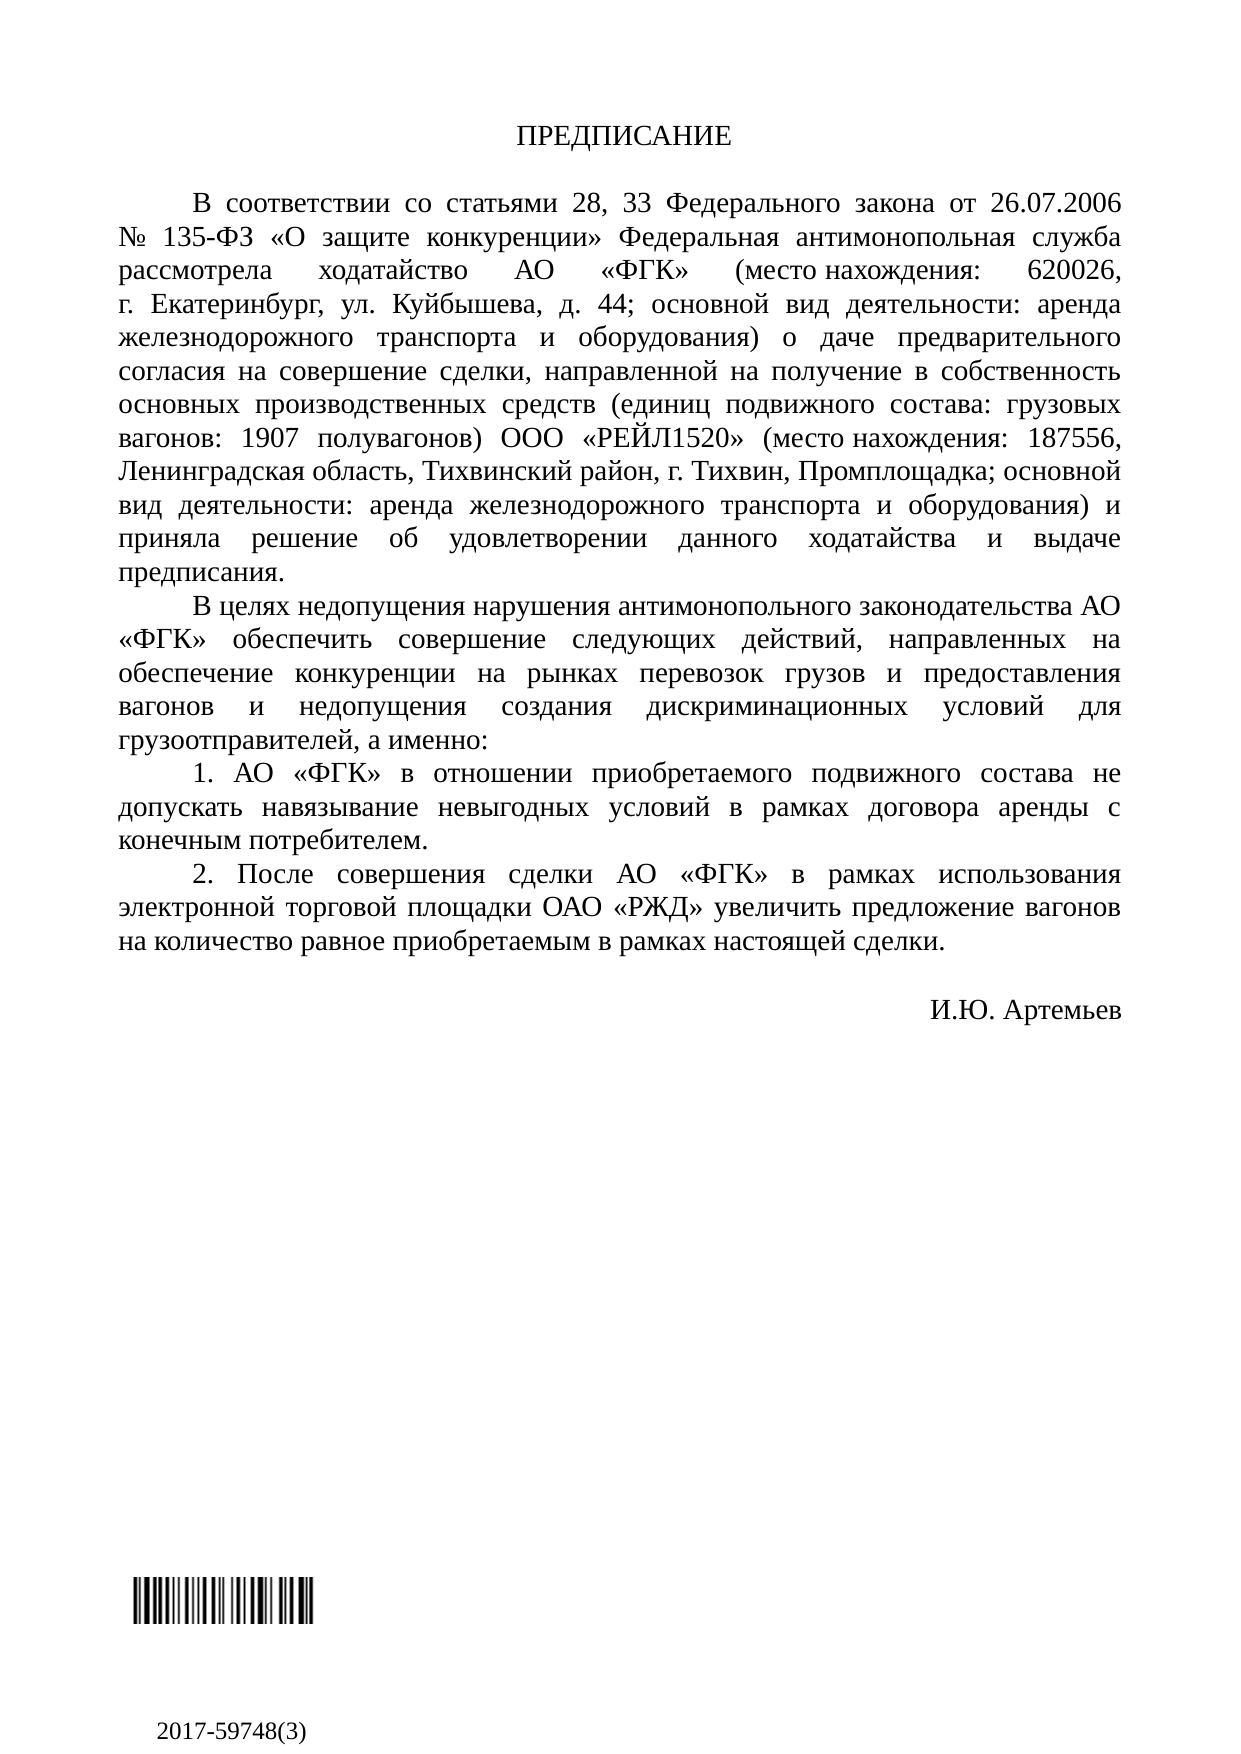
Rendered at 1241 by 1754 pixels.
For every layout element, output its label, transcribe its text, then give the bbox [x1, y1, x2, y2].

text В соответствии со статьями 28, 33 Федерального закона от 26.07.2006 № 135-ФЗ «О защите конкуренции» Федеральная антимонопольная служба рассмотрела ходатайство АО «ФГК» (место нахождения: 620026, г. Екатеринбург, ул. Куйбышева, д. 44; основной вид деятельности: аренда железнодорожного транспорта и оборудования) о даче предварительного согласия на совершение сделки, направленной на получение в собственность основных производственных средств (единиц подвижного состава: грузовых вагонов: 1907 полувагонов) ООО «РЕЙЛ1520» (место нахождения: 187556, Ленинградская область, Тихвинский район, г. Тихвин, Промплощадка; основной вид деятельности: аренда железнодорожного транспорта и оборудования) и приняла решение об удовлетворении данного ходатайства и выдаче предписания. [118, 185, 1122, 588]
text В целях недопущения нарушения антимонопольного законодательства АО «ФГК» обеспечить совершение следующих действий, направленных на обеспечение конкуренции на рынках перевозок грузов и предоставления вагонов и недопущения создания дискриминационных условий для грузоотправителей, а именно: [118, 588, 1122, 755]
text 2. После совершения сделки АО «ФГК» в рамках использования электронной торговой площадки ОАО «РЖД» увеличить предложение вагонов на количество равное приобретаемым в рамках настоящей сделки. [118, 856, 1122, 957]
picture [118, 1577, 331, 1624]
list И.Ю. Артемьев [118, 992, 1122, 1025]
text ПРЕДПИСАНИЕ [118, 118, 1122, 152]
text 1. АО «ФГК» в отношении приобретаемого подвижного состава не допускать навязывание невыгодных условий в рамках договора аренды с конечным потребителем. [118, 755, 1122, 856]
